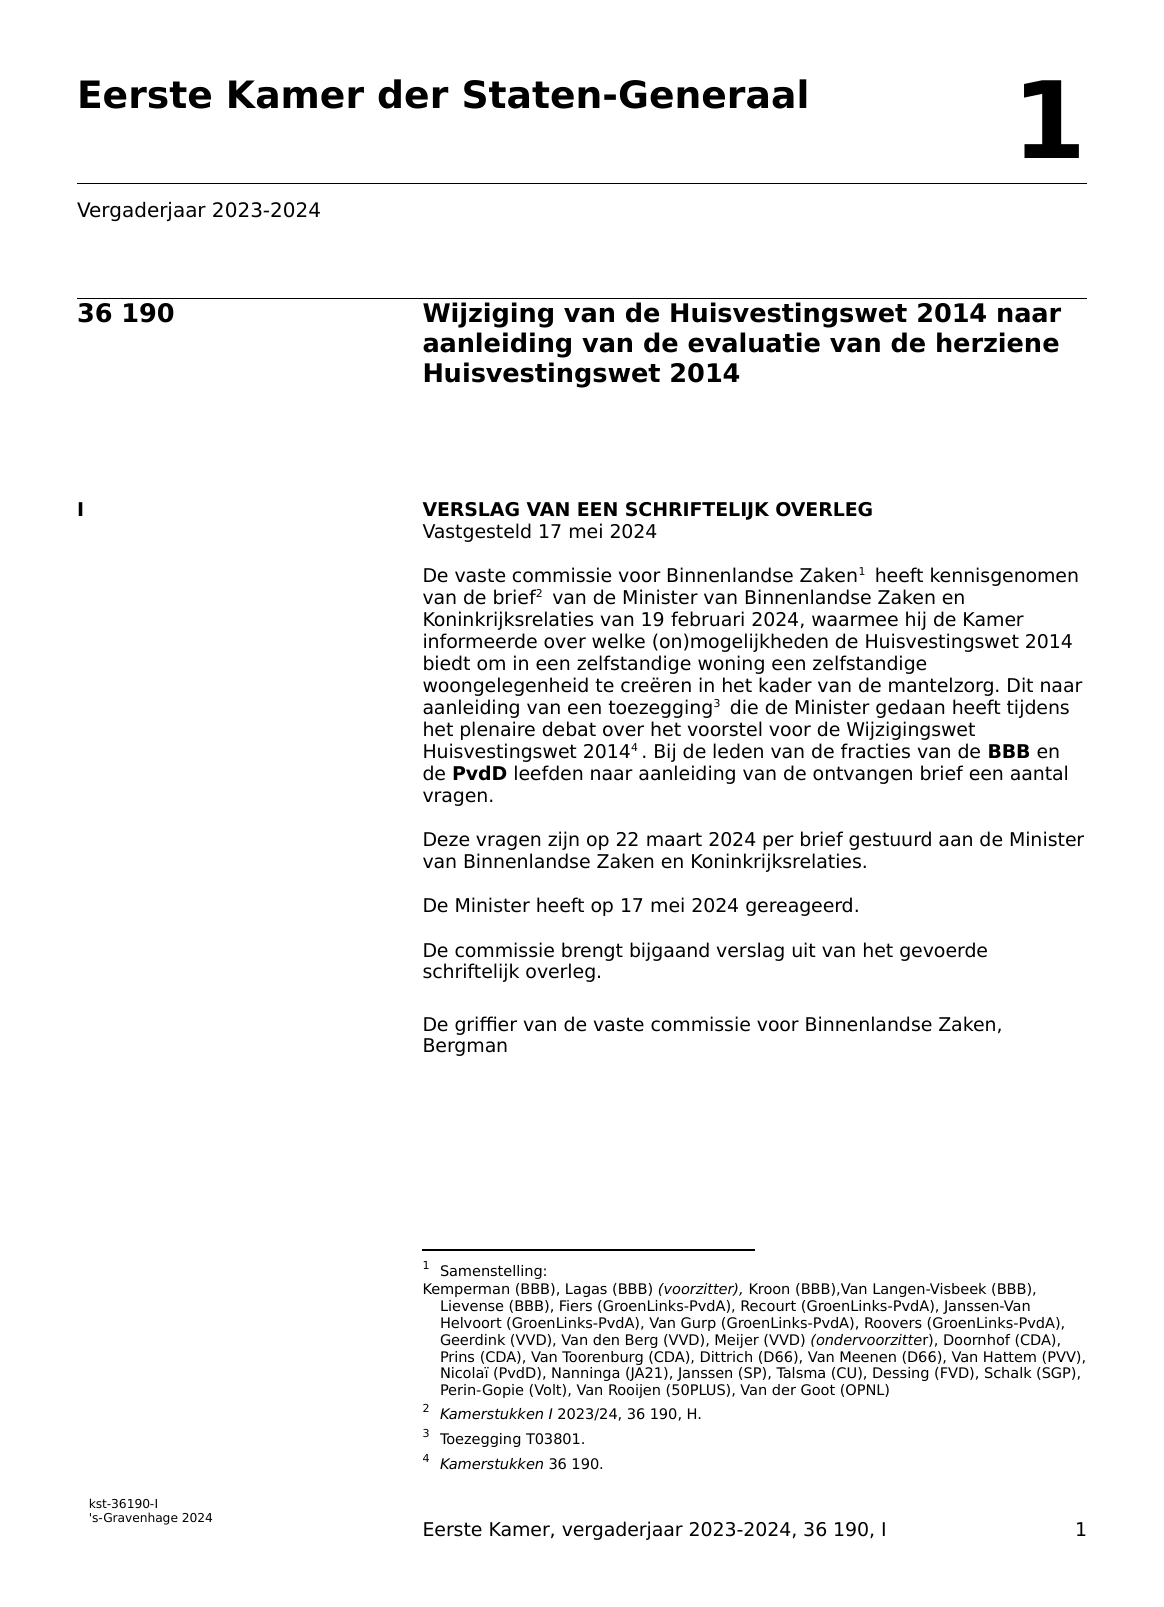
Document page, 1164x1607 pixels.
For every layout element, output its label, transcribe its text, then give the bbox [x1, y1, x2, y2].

table_header 1 [886, 59, 1087, 183]
text De griffier van de vaste commissie voor Binnenlandse Zaken, Bergman [422, 1013, 1087, 1057]
text Kemperman (BBB), Lagas (BBB) (voorzitter), Kroon (BBB),Van Langen-Visbeek (BBB), Lievense (BBB), Fiers (GroenLinks-PvdA), Recourt (GroenLinks-PvdA), Janssen-Van Helvoort (GroenLinks-PvdA), Van Gurp (GroenLinks-PvdA), Roovers (GroenLinks-PvdA), Geerdink (VVD), Van den Berg (VVD), Meijer (VVD) (ondervoorzitter), Doornhof (CDA), Prins (CDA), Van Toorenburg (CDA), Dittrich (D66), Van Meenen (D66), Van Hattem (PVV), Nicolaï (PvdD), Nanninga (JA21), Janssen (SP), Talsma (CU), Dessing (FVD), Schalk (SGP), Perin-Gopie (Volt), Van Rooijen (50PLUS), Van der Goot (OPNL) [422, 1281, 1087, 1399]
table_header Eerste Kamer der Staten-Generaal [77, 59, 886, 183]
text kst-36190-I [88, 1497, 323, 1511]
text Vastgesteld 17 mei 2024 [422, 521, 1087, 543]
text De Minister heeft op 17 mei 2024 gereageerd. [422, 895, 1087, 917]
text Deze vragen zijn op 22 maart 2024 per brief gestuurd aan de Minister van Binnenlandse Zaken en Koninkrijksrelaties. [422, 829, 1087, 873]
table_cell Vergaderjaar 2023-2024 [77, 184, 1087, 298]
text De commissie brengt bijgaand verslag uit van het gevoerde schriftelijk overleg. [422, 939, 1087, 983]
text Kamerstukken I 2023/24, 36 190, H. [422, 1402, 1087, 1424]
text 's-Gravenhage 2024 [88, 1511, 323, 1525]
text Kamerstukken 36 190. [422, 1452, 1087, 1474]
subtitle I VERSLAG VAN EEN SCHRIFTELIJK OVERLEG [77, 499, 1087, 521]
text De vaste commissie voor Binnenlandse Zaken heeft kennisgenomen van de brief van de Minister van Binnenlandse Zaken en Koninkrijksrelaties van 19 februari 2024, waarmee hij de Kamer informeerde over welke (on)mogelijkheden de Huisvestingswet 2014 biedt om in een zelfstandige woning een zelfstandige woongelegenheid te creëren in het kader van de mantelzorg. Dit naar aanleiding van een toezegging die de Minister gedaan heeft tijdens het plenaire debat over het voorstel voor de Wijzigingswet Huisvestingswet 2014. Bij de leden van de fracties van de BBB en de PvdD leefden naar aanleiding van de ontvangen brief een aantal vragen. [422, 565, 1087, 807]
subtitle 36 190 Wijziging van de Huisvestingswet 2014 naar aanleiding van de evaluatie van de herziene Huisvestingswet 2014 [77, 299, 1087, 388]
text Samenstelling: [422, 1259, 1087, 1281]
text Toezegging T03801. [422, 1427, 1087, 1449]
